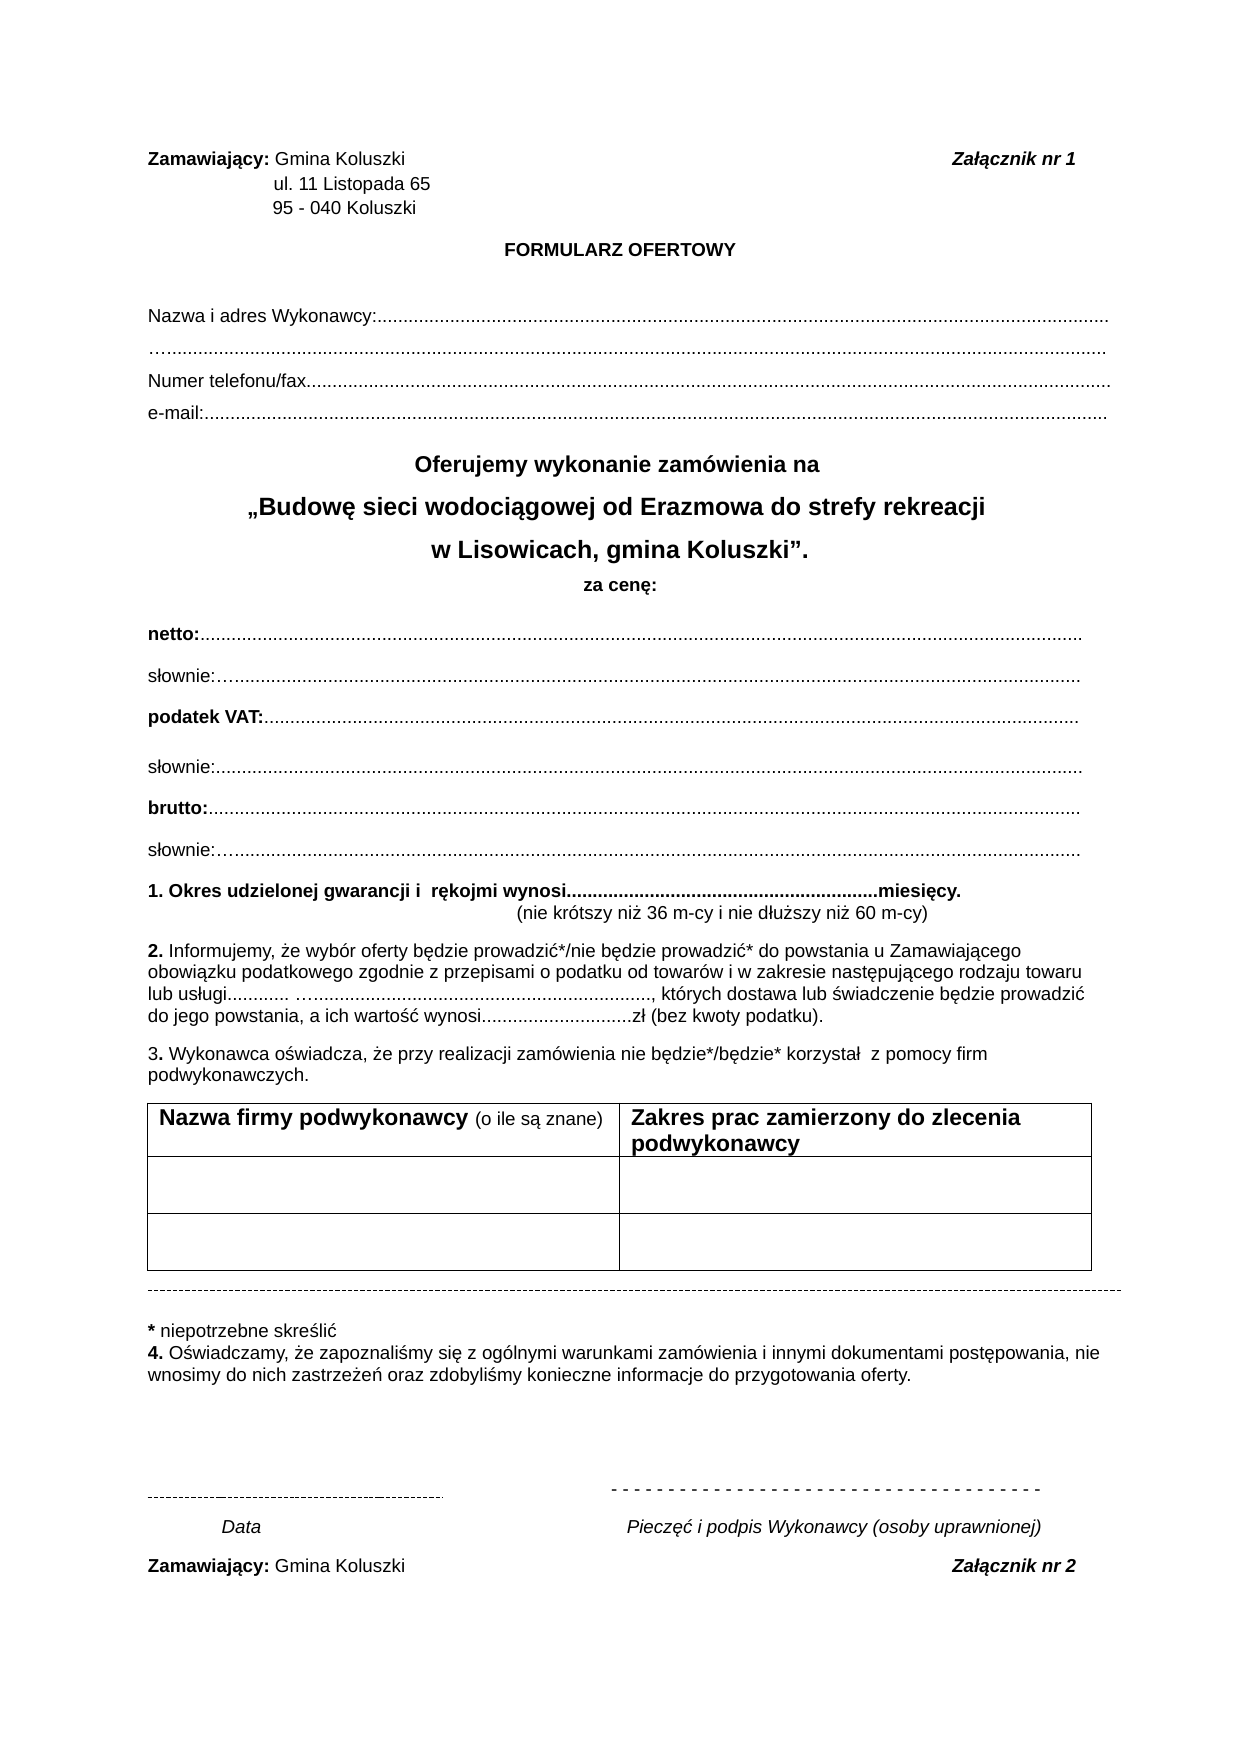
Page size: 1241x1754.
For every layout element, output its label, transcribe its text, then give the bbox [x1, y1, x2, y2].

table_cell [148, 1214, 619, 1270]
table_cell [620, 1214, 1091, 1270]
text Nazwa i adres Wykonawcy:............................................................................................................................................. …..................................................................................................................................................................................... Numer telefonu/fax........................................................................................................................................................... e-mail:.............................................................................................................................................................................. [148, 305, 1122, 423]
text - - - - - - - - - - - - - - - - - - - - - - - - - - - - - - - - - - - - - - [148, 1478, 1093, 1500]
table_header Zakres prac zamierzony do zlecenia podwykonawcy [620, 1104, 1091, 1156]
text 2. Informujemy, że wybór oferty będzie prowadzić*/nie będzie prowadzić* do powstania u Zamawiającego obowiązku podatkowego zgodnie z przepisami o podatku od towarów i w zakresie następującego rodzaju towaru lub usługi............ …................................................................., których dostawa lub świadczenie będzie prowadzić do jego powstania, a ich wartość wynosi.............................zł (bez kwoty podatku). [148, 940, 1093, 1026]
text Data Pieczęć i podpis Wykonawcy (osoby uprawnionej) [148, 1516, 1093, 1538]
text Zamawiający: Gmina Koluszki Załącznik nr 1 ul. 11 Listopada 65 95 - 040 Koluszki [148, 148, 1093, 219]
text podatek VAT:............................................................................................................................................................. słownie:....................................................................................................................................................................... [148, 706, 1093, 777]
text 3. Wykonawca oświadcza, że przy realizacji zamówienia nie będzie*/będzie* korzystał z pomocy firm podwykonawczych. [148, 1043, 1122, 1086]
table_cell [620, 1157, 1091, 1213]
text * niepotrzebne skreślić 4. Oświadczamy, że zapoznaliśmy się z ogólnymi warunkami zamówienia i innymi dokumentami postępowania, nie wnosimy do nich zastrzeżeń oraz zdobyliśmy konieczne informacje do przygotowania oferty. [148, 1320, 1122, 1385]
text netto:.......................................................................................................................................................................... [148, 623, 1093, 644]
text Zamawiający: Gmina Koluszki Załącznik nr 2 [148, 1554, 1093, 1576]
text słownie:…................................................................................................................................................................... [148, 664, 1093, 686]
table_cell [148, 1157, 619, 1213]
text brutto:........................................................................................................................................................................ [148, 797, 1093, 818]
text FORMULARZ OFERTOWY [148, 239, 1093, 285]
table_header Nazwa firmy podwykonawcy (o ile są znane) [148, 1104, 619, 1156]
text Oferujemy wykonanie zamówienia na „Budowę sieci wodociągowej od Erazmowa do strefy rekreacji w Lisowicach, gmina Koluszki”. za cenę: [148, 451, 1093, 596]
text słownie:…................................................................................................................................................................... [148, 838, 1093, 860]
text 1. Okres udzielonej gwarancji i rękojmi wynosi............................................................miesięcy. (nie krótszy niż 36 m-cy i nie dłuższy niż 60 m-cy) [148, 880, 1093, 923]
